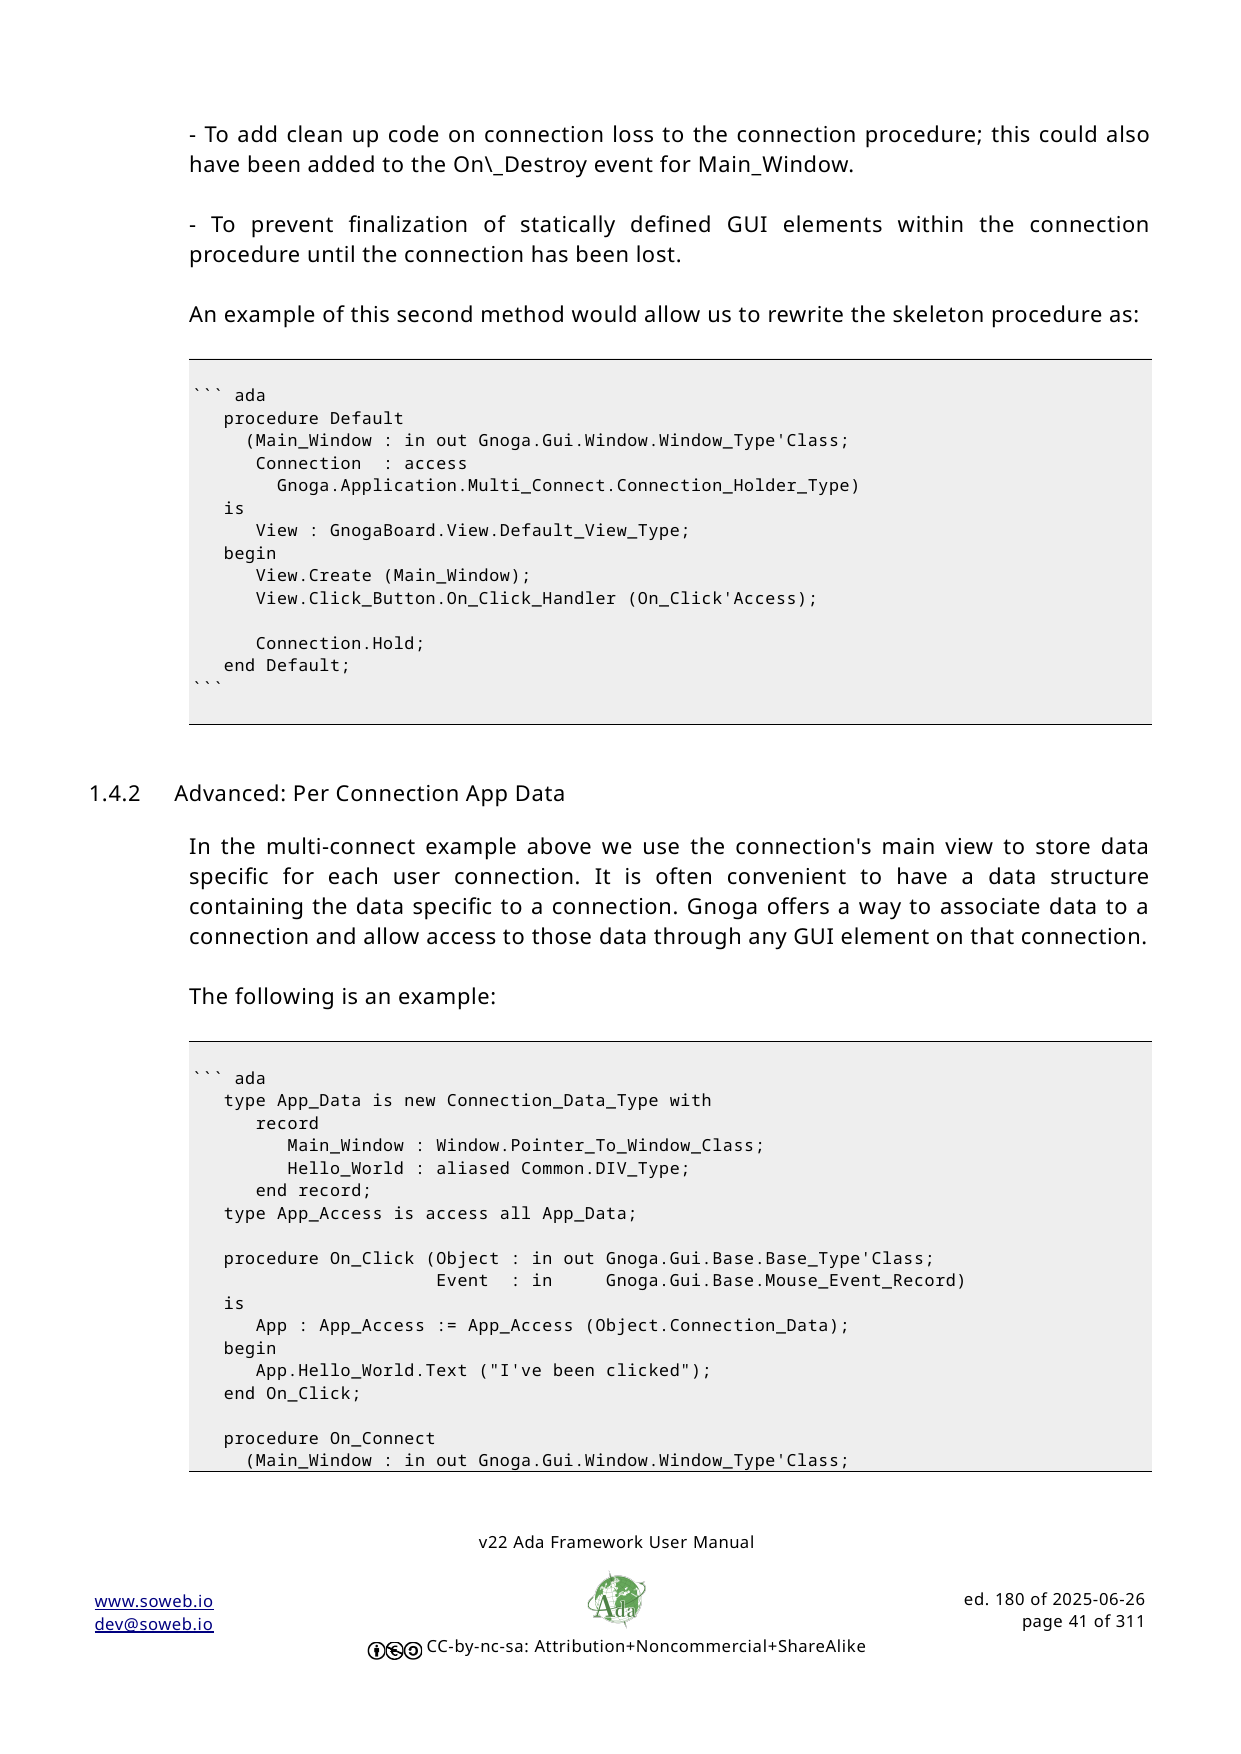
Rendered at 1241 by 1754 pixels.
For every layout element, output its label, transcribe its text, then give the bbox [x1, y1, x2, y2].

text - To add clean up code on connection loss to the connection procedure; this could also have been added to the On\_Destroy event for Main_Window. [189, 118, 1152, 178]
list (Main_Window : in out Gnoga.Gui.Window.Window_Type'Class; [189, 426, 1152, 448]
text In the multi-connect example above we use the connection's main view to store data specific for each user connection. It is often convenient to have a data structure containing the data specific to a connection. Gnoga offers a way to associate data to a connection and allow access to those data through any GUI element on that connection. [189, 831, 1152, 951]
list View : GnogaBoard.View.Default_View_Type; [189, 516, 1152, 538]
picture [587, 1570, 646, 1629]
list ``` ada [189, 360, 1152, 403]
list type App_Data is new Connection_Data_Type with [189, 1086, 1152, 1108]
list Gnoga.Application.Multi_Connect.Connection_Holder_Type) [189, 471, 1152, 493]
list (Main_Window : in out Gnoga.Gui.Window.Window_Type'Class; [189, 1446, 1152, 1471]
list is [189, 1288, 1152, 1311]
text An example of this second method would allow us to rewrite the skeleton procedure as: [189, 298, 1152, 328]
list ``` [189, 673, 1152, 724]
picture [367, 1642, 423, 1660]
list procedure On_Click (Object : in out Gnoga.Gui.Base.Base_Type'Class; [189, 1243, 1152, 1266]
list begin [189, 538, 1152, 561]
list procedure Default [189, 403, 1152, 426]
subtitle Advanced: Per Connection App Data [88, 778, 1152, 819]
list end Default; [189, 651, 1152, 673]
list record [189, 1108, 1152, 1131]
list App.Hello_World.Text ("I've been clicked"); [189, 1356, 1152, 1378]
list procedure On_Connect [189, 1423, 1152, 1446]
list end record; [189, 1176, 1152, 1198]
list end On_Click; [189, 1378, 1152, 1401]
text - To prevent finalization of statically defined GUI elements within the connection procedure until the connection has been lost. [189, 208, 1152, 268]
list View.Create (Main_Window); [189, 561, 1152, 583]
list Event : in Gnoga.Gui.Base.Mouse_Event_Record) [189, 1266, 1152, 1288]
list Hello_World : aliased Common.DIV_Type; [189, 1153, 1152, 1176]
list Connection.Hold; [189, 628, 1152, 651]
list ``` ada [189, 1042, 1152, 1086]
list View.Click_Button.On_Click_Handler (On_Click'Access); [189, 583, 1152, 606]
list begin [189, 1333, 1152, 1356]
list is [189, 493, 1152, 516]
list type App_Access is access all App_Data; [189, 1198, 1152, 1221]
list Connection : access [189, 448, 1152, 471]
text The following is an example: [189, 981, 1152, 1011]
list Main_Window : Window.Pointer_To_Window_Class; [189, 1131, 1152, 1153]
list App : App_Access := App_Access (Object.Connection_Data); [189, 1311, 1152, 1333]
